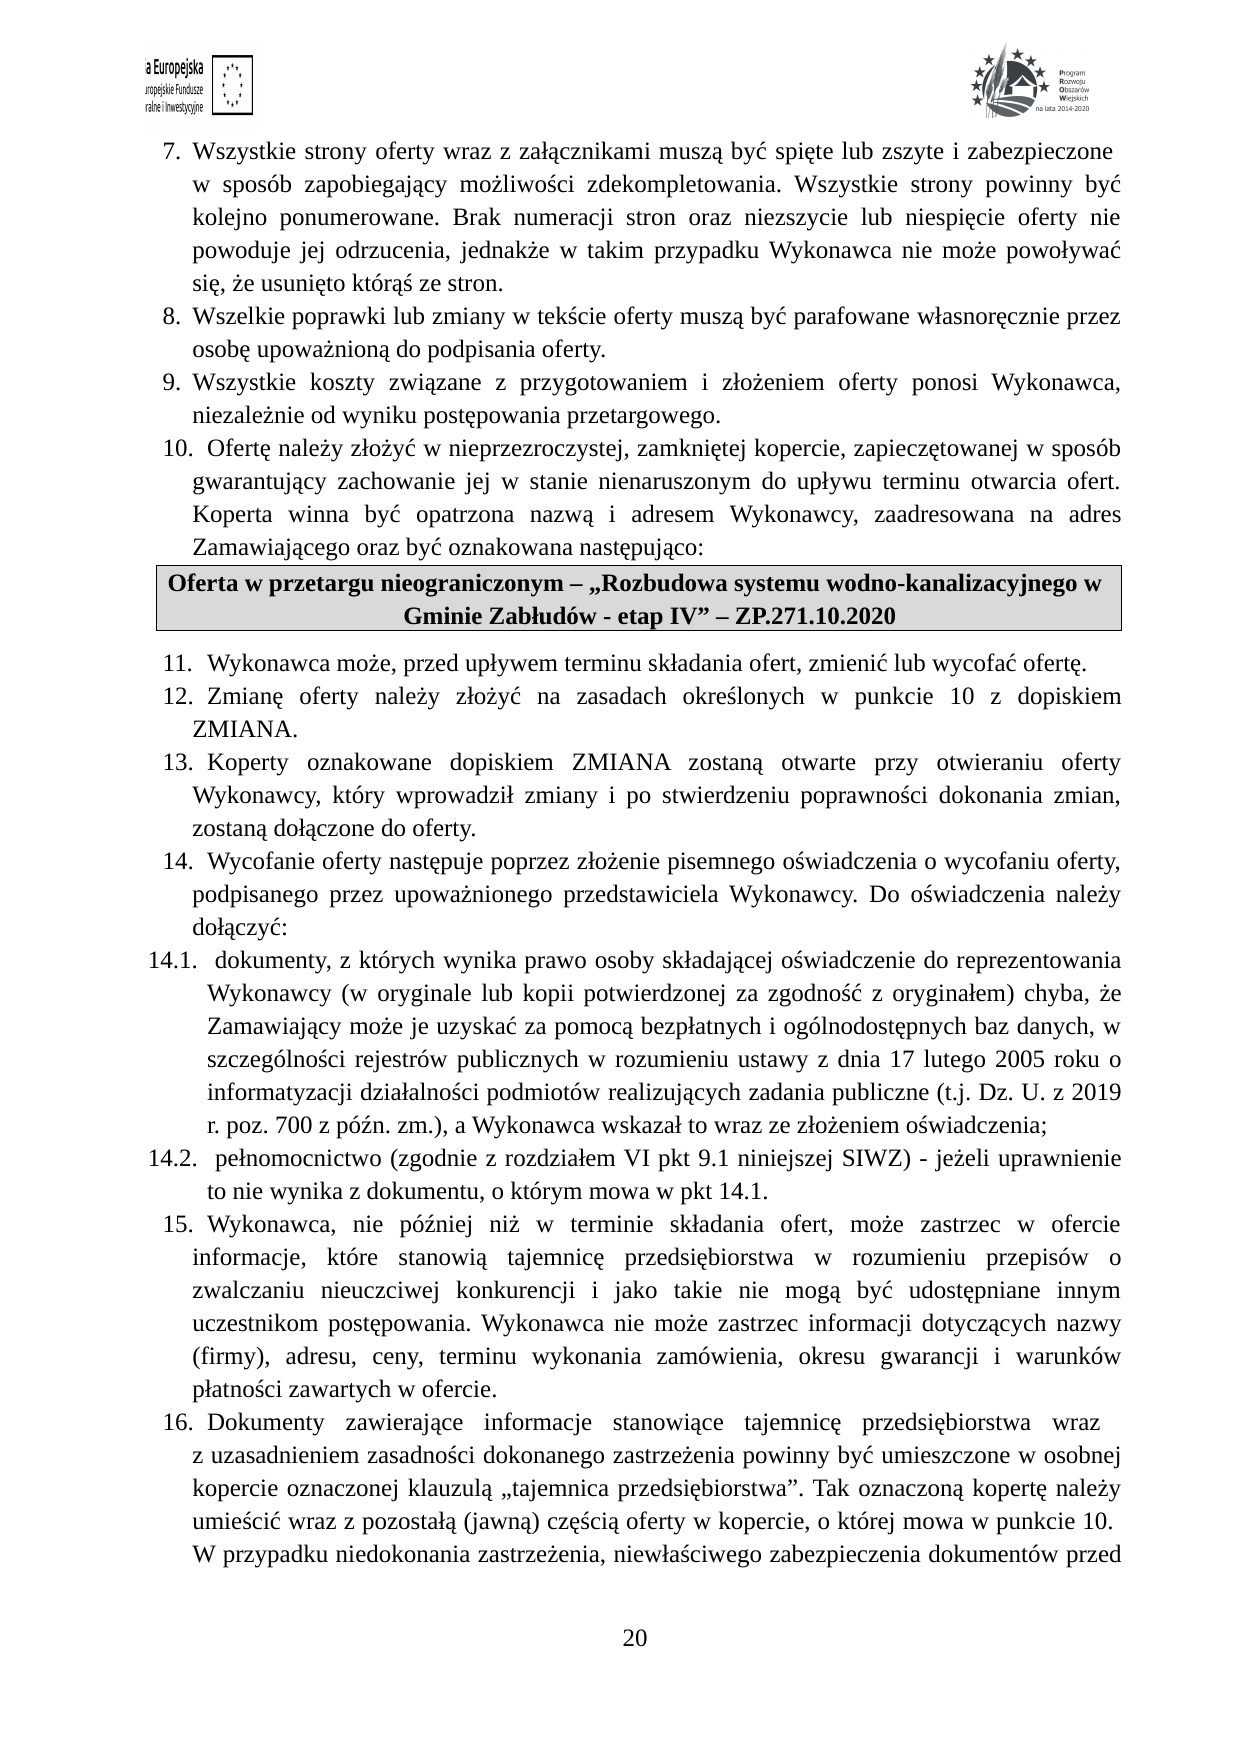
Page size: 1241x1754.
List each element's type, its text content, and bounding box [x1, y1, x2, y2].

list Wszystkie strony oferty wraz z załącznikami muszą być spięte lub zszyte i zabezpieczone w sposób zapobiegający możliwości zdekompletowania. Wszystkie strony powinny być kolejno ponumerowane. Brak numeracji stron oraz niezszycie lub niespięcie oferty nie powoduje jej odrzucenia, jednakże w takim przypadku Wykonawca nie może powoływać się, że usunięto którąś ze stron. [162, 136, 1122, 297]
list Koperty oznakowane dopiskiem ZMIANA zostaną otwarte przy otwieraniu oferty Wykonawcy, który wprowadził zmiany i po stwierdzeniu poprawności dokonania zmian, zostaną dołączone do oferty. [162, 747, 1122, 842]
list Wszystkie koszty związane z przygotowaniem i złożeniem oferty ponosi Wykonawca, niezależnie od wyniku postępowania przetargowego. [162, 367, 1122, 429]
list Wszelkie poprawki lub zmiany w tekście oferty muszą być parafowane własnoręcznie przez osobę upoważnioną do podpisania oferty. [162, 301, 1122, 363]
list dokumenty, z których wynika prawo osoby składającej oświadczenie do reprezentowania Wykonawcy (w oryginale lub kopii potwierdzonej za zgodność z oryginałem) chyba, że Zamawiający może je uzyskać za pomocą bezpłatnych i ogólnodostępnych baz danych, w szczególności rejestrów publicznych w rozumieniu ustawy z dnia 17 lutego 2005 roku o informatyzacji działalności podmiotów realizujących zadania publiczne (t.j. Dz. U. z 2019 r. poz. 700 z późn. zm.), a Wykonawca wskazał to wraz ze złożeniem oświadczenia; [148, 945, 1122, 1139]
list pełnomocnictwo (zgodnie z rozdziałem VI pkt 9.1 niniejszej SIWZ) - jeżeli uprawnienie to nie wynika z dokumentu, o którym mowa w pkt 14.1. [148, 1143, 1122, 1205]
text Oferta w przetargu nieograniczonym – „Rozbudowa systemu wodno-kanalizacyjnego w Gminie Zabłudów - etap IV” – ZP.271.10.2020 [157, 566, 1121, 630]
list Wykonawca, nie później niż w terminie składania ofert, może zastrzec w ofercie informacje, które stanowią tajemnicę przedsiębiorstwa w rozumieniu przepisów o zwalczaniu nieuczciwej konkurencji i jako takie nie mogą być udostępniane innym uczestnikom postępowania. Wykonawca nie może zastrzec informacji dotyczących nazwy (firmy), adresu, ceny, terminu wykonania zamówienia, okresu gwarancji i warunków płatności zawartych w ofercie. [162, 1209, 1122, 1403]
list Ofertę należy złożyć w nieprzezroczystej, zamkniętej kopercie, zapieczętowanej w sposób gwarantujący zachowanie jej w stanie nienaruszonym do upływu terminu otwarcia ofert. Koperta winna być opatrzona nazwą i adresem Wykonawcy, zaadresowana na adres Zamawiającego oraz być oznakowana następująco: [162, 433, 1122, 561]
list Wykonawca może, przed upływem terminu składania ofert, zmienić lub wycofać ofertę. [162, 648, 1122, 677]
list Wycofanie oferty następuje poprzez złożenie pisemnego oświadczenia o wycofaniu oferty, podpisanego przez upoważnionego przedstawiciela Wykonawcy. Do oświadczenia należy dołączyć: [162, 846, 1122, 941]
list Zmianę oferty należy złożyć na zasadach określonych w punkcie 10 z dopiskiem ZMIANA. [162, 681, 1122, 743]
list Dokumenty zawierające informacje stanowiące tajemnicę przedsiębiorstwa wraz z uzasadnieniem zasadności dokonanego zastrzeżenia powinny być umieszczone w osobnej kopercie oznaczonej klauzulą „tajemnica przedsiębiorstwa”. Tak oznaczoną kopertę należy umieścić wraz z pozostałą (jawną) częścią oferty w kopercie, o której mowa w punkcie 10. W przypadku niedokonania zastrzeżenia, niewłaściwego zabezpieczenia dokumentów przed [162, 1407, 1122, 1568]
